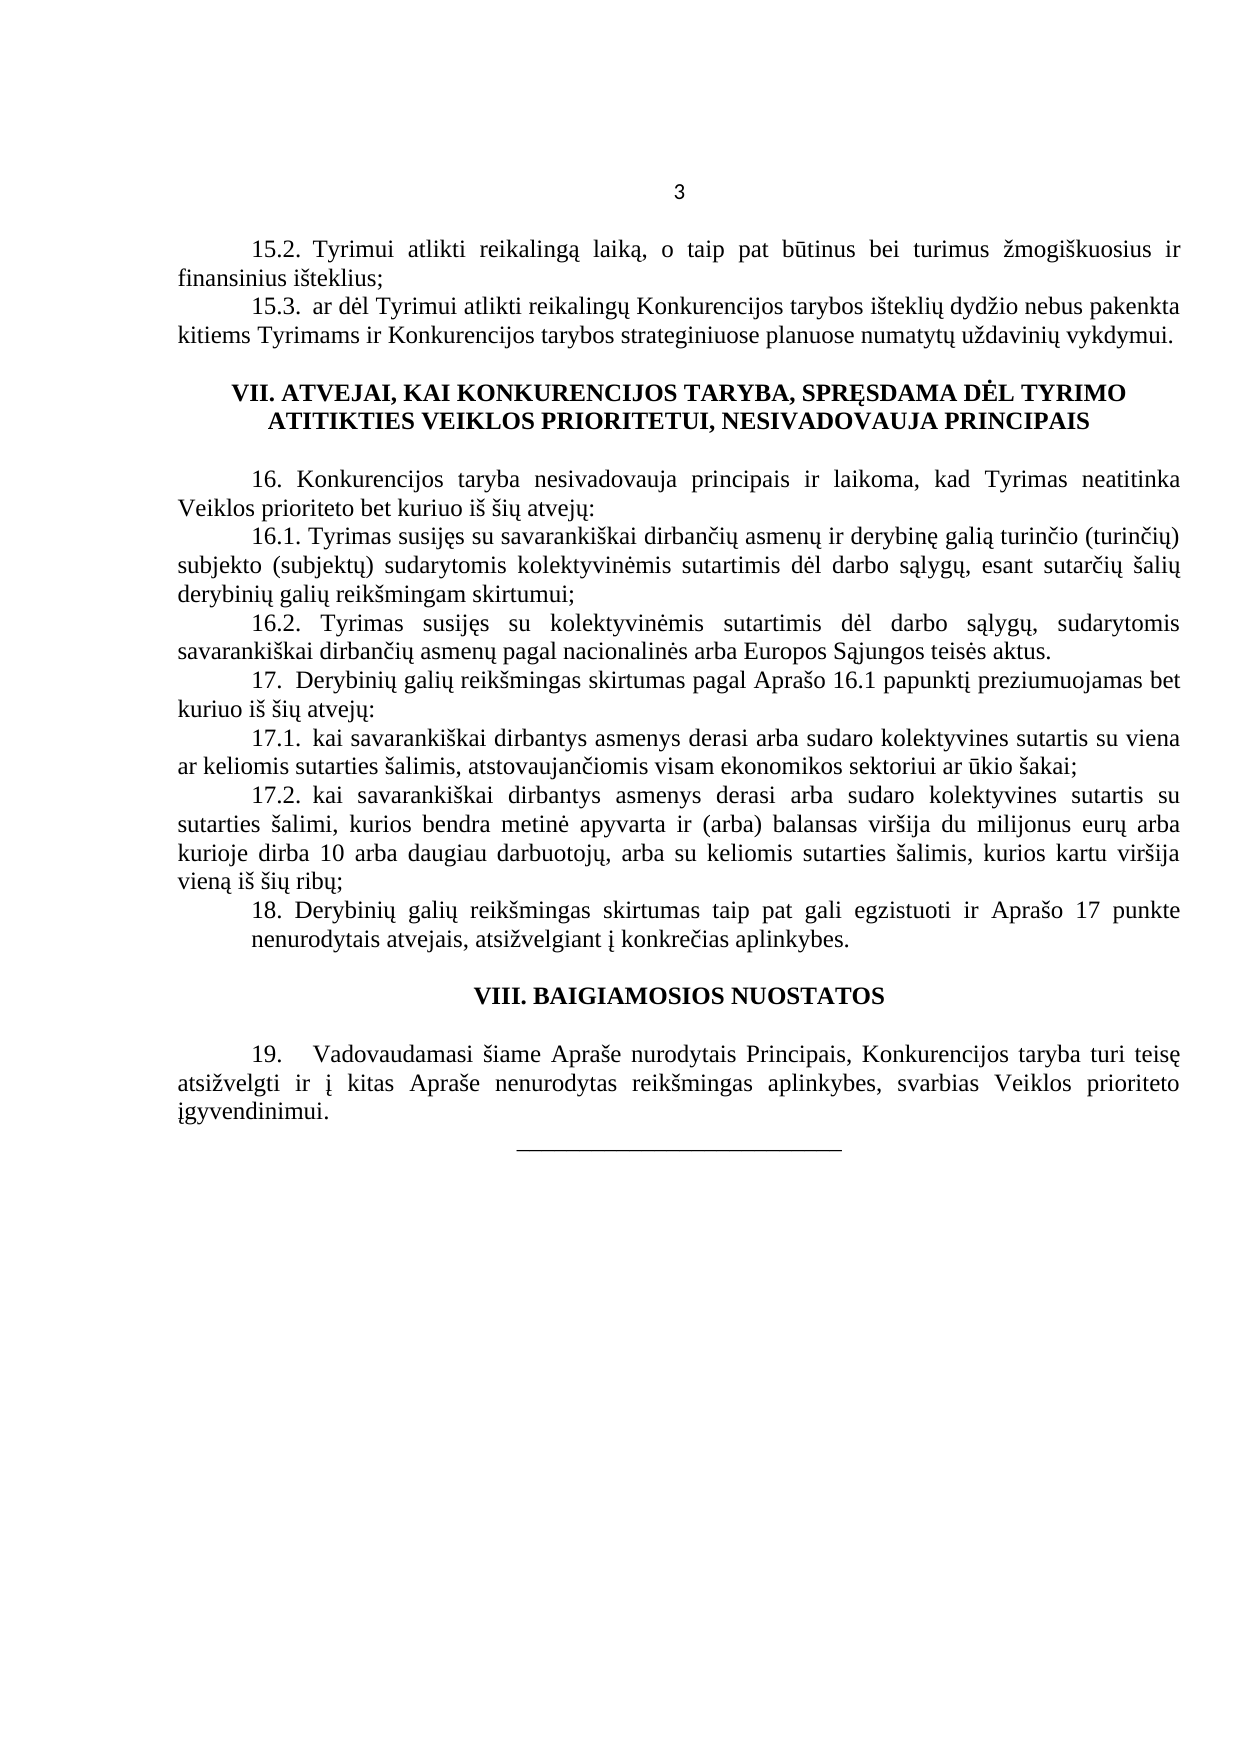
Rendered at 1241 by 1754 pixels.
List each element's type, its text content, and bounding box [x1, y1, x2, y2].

text VIII. BAIGIAMOSIOS NUOSTATOS [177, 981, 1181, 1010]
text 16.1. Tyrimas susijęs su savarankiškai dirbančių asmenų ir derybinę galią turinčio (turinčių) subjekto (subjektų) sudarytomis kolektyvinėmis sutartimis dėl darbo sąlygų, esant sutarčių šalių derybinių galių reikšmingam skirtumui; [177, 521, 1181, 608]
text 17.1. kai savarankiškai dirbantys asmenys derasi arba sudaro kolektyvines sutartis su viena ar keliomis sutarties šalimis, atstovaujančiomis visam ekonomikos sektoriui ar ūkio šakai; [177, 723, 1181, 780]
text 19. Vadovaudamasi šiame Apraše nurodytais Principais, Konkurencijos taryba turi teisę atsižvelgti ir į kitas Apraše nenurodytas reikšmingas aplinkybes, svarbias Veiklos prioriteto įgyvendinimui. [177, 1039, 1181, 1125]
text 15.2. Tyrimui atlikti reikalingą laiką, o taip pat būtinus bei turimus žmogiškuosius ir finansinius išteklius; [177, 234, 1181, 291]
text 17.2. kai savarankiškai dirbantys asmenys derasi arba sudaro kolektyvines sutartis su sutarties šalimi, kurios bendra metinė apyvarta ir (arba) balansas viršija du milijonus eurų arba kurioje dirba 10 arba daugiau darbuotojų, arba su keliomis sutarties šalimis, kurios kartu viršija vieną iš šių ribų; [177, 780, 1181, 895]
text 16. Konkurencijos taryba nesivadovauja principais ir laikoma, kad Tyrimas neatitinka Veiklos prioriteto bet kuriuo iš šių atvejų: [177, 464, 1181, 521]
text __________________________ [177, 1125, 1181, 1154]
text 18. Derybinių galių reikšmingas skirtumas taip pat gali egzistuoti ir Aprašo 17 punkte nenurodytais atvejais, atsižvelgiant į konkrečias aplinkybes. [251, 895, 1181, 953]
text 15.3. ar dėl Tyrimui atlikti reikalingų Konkurencijos tarybos išteklių dydžio nebus pakenkta kitiems Tyrimams ir Konkurencijos tarybos strateginiuose planuose numatytų uždavinių vykdymui. [177, 291, 1181, 349]
text 17. Derybinių galių reikšmingas skirtumas pagal Aprašo 16.1 papunktį preziumuojamas bet kuriuo iš šių atvejų: [177, 665, 1181, 723]
text VII. ATVEJAI, KAI KONKURENCIJOS TARYBA, SPRĘSDAMA DĖL TYRIMO ATITIKTIES VEIKLOS PRIORITETUI, NESIVADOVAUJA PRINCIPAIS [177, 378, 1181, 435]
text 16.2. Tyrimas susijęs su kolektyvinėmis sutartimis dėl darbo sąlygų, sudarytomis savarankiškai dirbančių asmenų pagal nacionalinės arba Europos Sąjungos teisės aktus. [177, 608, 1181, 665]
